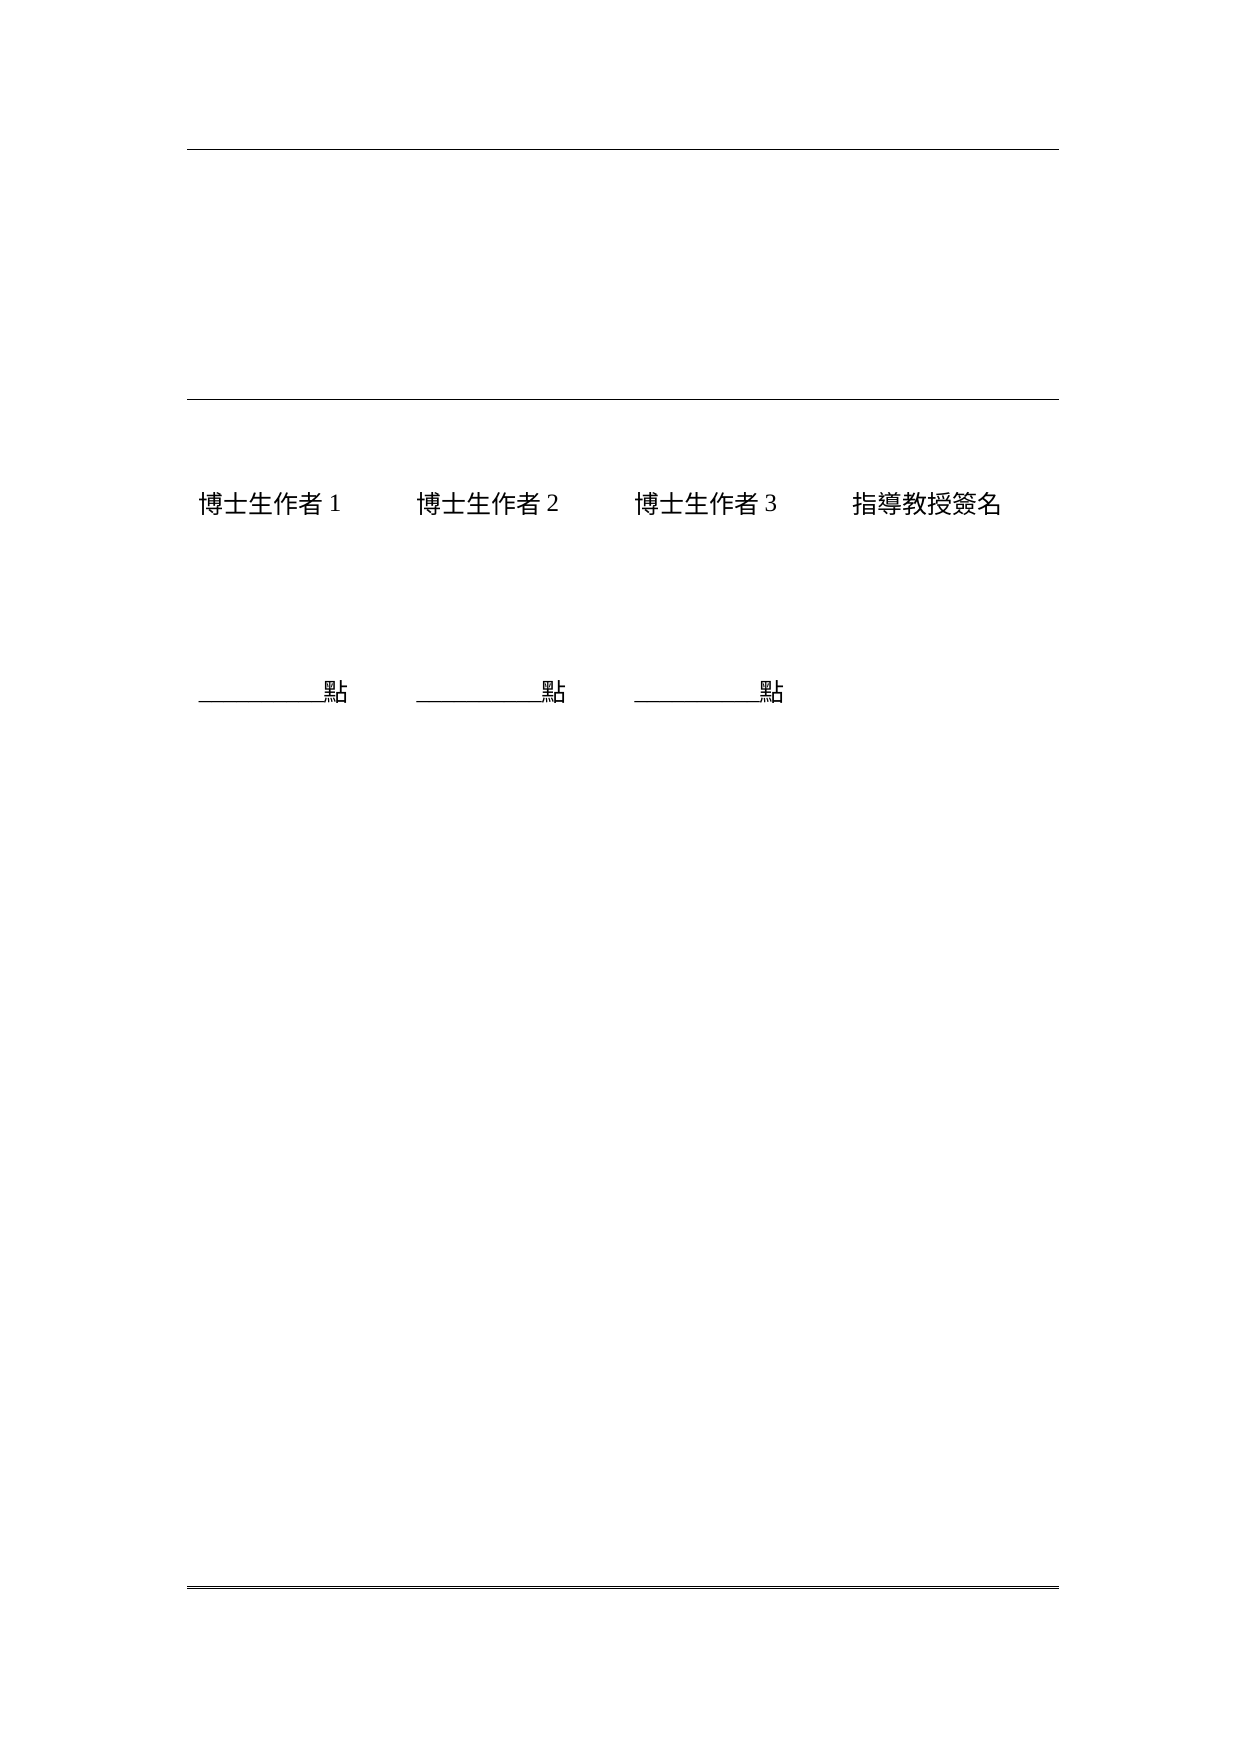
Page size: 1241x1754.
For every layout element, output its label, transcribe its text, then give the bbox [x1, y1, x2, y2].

table_cell 博士生作者3 __________點 [623, 400, 841, 1586]
table_header [187, 150, 1059, 398]
table_cell 博士生作者1 __________點 [187, 400, 405, 1586]
table_cell 博士生作者2 __________點 [405, 400, 623, 1586]
table_cell 指導教授簽名 [841, 400, 1059, 1586]
